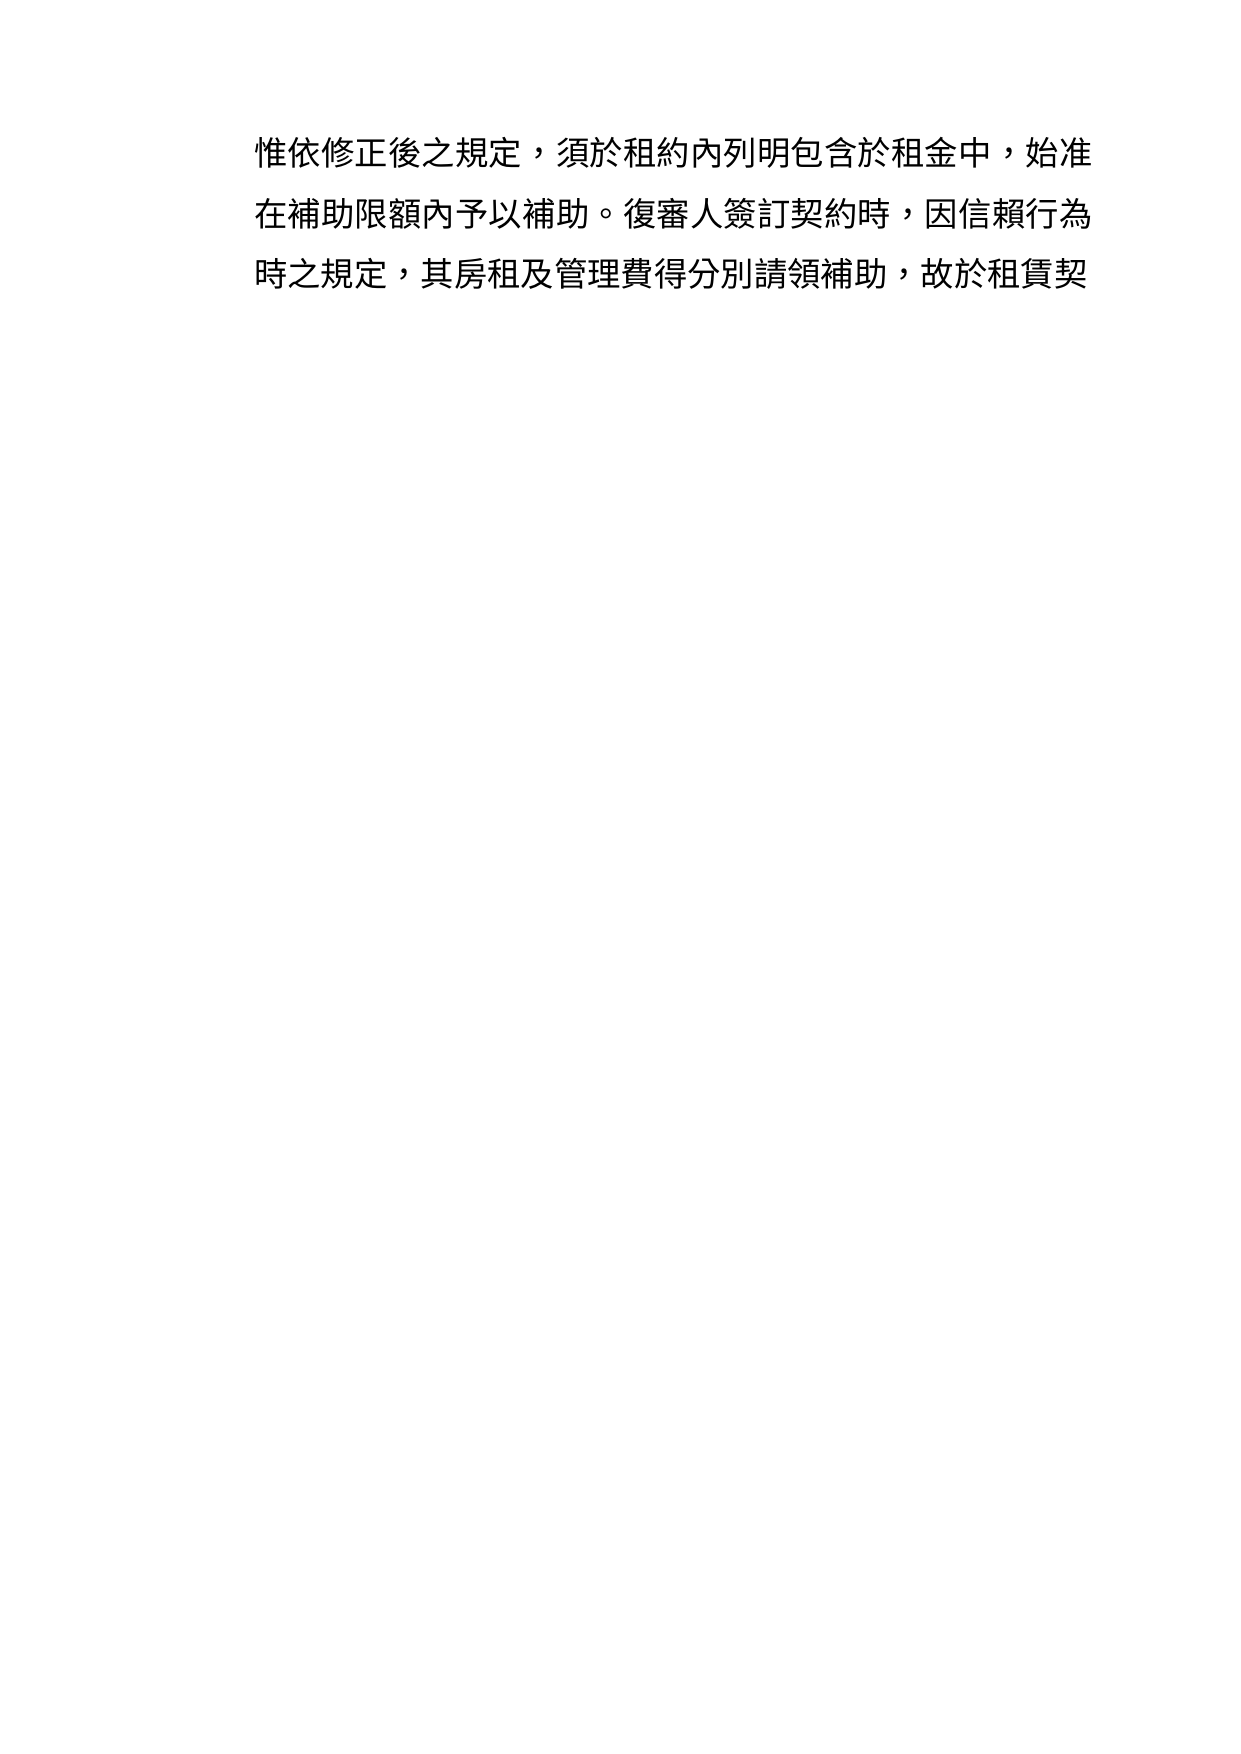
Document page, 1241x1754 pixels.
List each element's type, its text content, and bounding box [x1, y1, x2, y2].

text 惟依修正後之規定，須於租約內列明包含於租金中，始准在補助限額內予以補助。復審人簽訂契約時，因信賴行為時之規定，其房租及管理費得分別請領補助，故於租賃契 [204, 127, 1093, 296]
